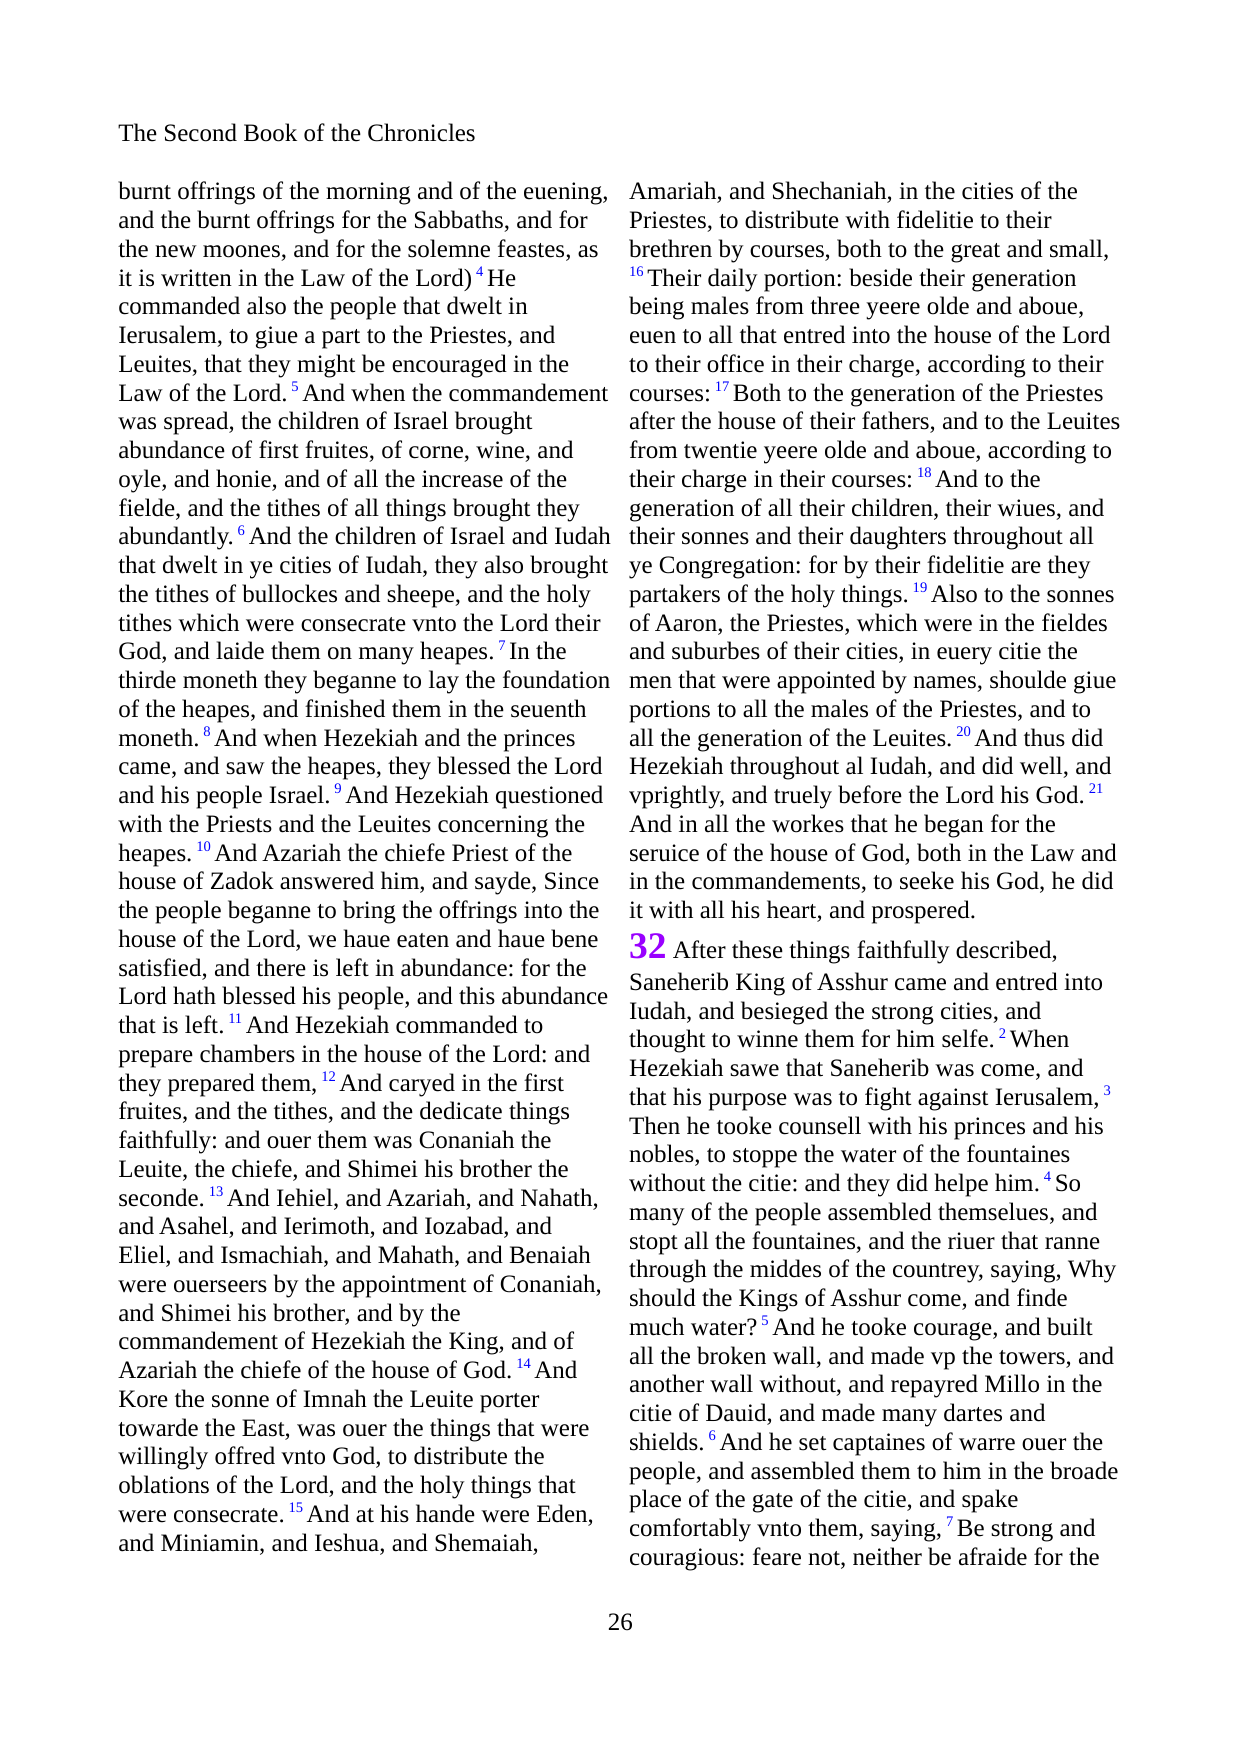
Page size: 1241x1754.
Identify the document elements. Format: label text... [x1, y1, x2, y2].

text burnt offrings of the morning and of the euening, and the burnt offrings for the Sabbaths, and for the new moones, and for the solemne feastes, as it is written in the Law of the Lord) 4 He commanded also the people that dwelt in Ierusalem, to giue a part to the Priestes, and Leuites, that they might be encouraged in the Law of the Lord. 5 And when the commandement was spread, the children of Israel brought abundance of first fruites, of corne, wine, and oyle, and honie, and of all the increase of the fielde, and the tithes of all things brought they abundantly. 6 And the children of Israel and Iudah that dwelt in ye cities of Iudah, they also brought the tithes of bullockes and sheepe, and the holy tithes which were consecrate vnto the Lord their God, and laide them on many heapes. 7 In the thirde moneth they beganne to lay the foundation of the heapes, and finished them in the seuenth moneth. 8 And when Hezekiah and the princes came, and saw the heapes, they blessed the Lord and his people Israel. 9 And Hezekiah questioned with the Priests and the Leuites concerning the heapes. 10 And Azariah the chiefe Priest of the house of Zadok answered him, and sayde, Since the people beganne to bring the offrings into the house of the Lord, we haue eaten and haue bene satisfied, and there is left in abundance: for the Lord hath blessed his people, and this abundance that is left. 11 And Hezekiah commanded to prepare chambers in the house of the Lord: and they prepared them, 12 And caryed in the first fruites, and the tithes, and the dedicate things faithfully: and ouer them was Conaniah the Leuite, the chiefe, and Shimei his brother the seconde. 13 And Iehiel, and Azariah, and Nahath, and Asahel, and Ierimoth, and Iozabad, and Eliel, and Ismachiah, and Mahath, and Benaiah were ouerseers by the appointment of Conaniah, and Shimei his brother, and by the commandement of Hezekiah the King, and of Azariah the chiefe of the house of God. 14 And Kore the sonne of Imnah the Leuite porter towarde the East, was ouer the things that were willingly offred vnto God, to distribute the oblations of the Lord, and the holy things that were consecrate. 15 And at his hande were Eden, and Miniamin, and Ieshua, and Shemaiah, [118, 176, 611, 1556]
text Amariah, and Shechaniah, in the cities of the Priestes, to distribute with fidelitie to their brethren by courses, both to the great and small, 16 Their daily portion: beside their generation being males from three yeere olde and aboue, euen to all that entred into the house of the Lord to their office in their charge, according to their courses: 17 Both to the generation of the Priestes after the house of their fathers, and to the Leuites from twentie yeere olde and aboue, according to their charge in their courses: 18 And to the generation of all their children, their wiues, and their sonnes and their daughters throughout all ye Congregation: for by their fidelitie are they partakers of the holy things. 19 Also to the sonnes of Aaron, the Priestes, which were in the fieldes and suburbes of their cities, in euery citie the men that were appointed by names, shoulde giue portions to all the males of the Priestes, and to all the generation of the Leuites. 20 And thus did Hezekiah throughout al Iudah, and did well, and vprightly, and truely before the Lord his God. 21 And in all the workes that he began for the seruice of the house of God, both in the Law and in the commandements, to seeke his God, he did it with all his heart, and prospered. [629, 176, 1122, 924]
text 32 After these things faithfully described, Saneherib King of Asshur came and entred into Iudah, and besieged the strong cities, and thought to winne them for him selfe. 2 When Hezekiah sawe that Saneherib was come, and that his purpose was to fight against Ierusalem, 3 Then he tooke counsell with his princes and his nobles, to stoppe the water of the fountaines without the citie: and they did helpe him. 4 So many of the people assembled themselues, and stopt all the fountaines, and the riuer that ranne through the middes of the countrey, saying, Why should the Kings of Asshur come, and finde much water? 5 And he tooke courage, and built all the broken wall, and made vp the towers, and another wall without, and repayred Millo in the citie of Dauid, and made many dartes and shields. 6 And he set captaines of warre ouer the people, and assembled them to him in the broade place of the gate of the citie, and spake comfortably vnto them, saying, 7 Be strong and couragious: feare not, neither be afraide for the [629, 924, 1122, 1571]
